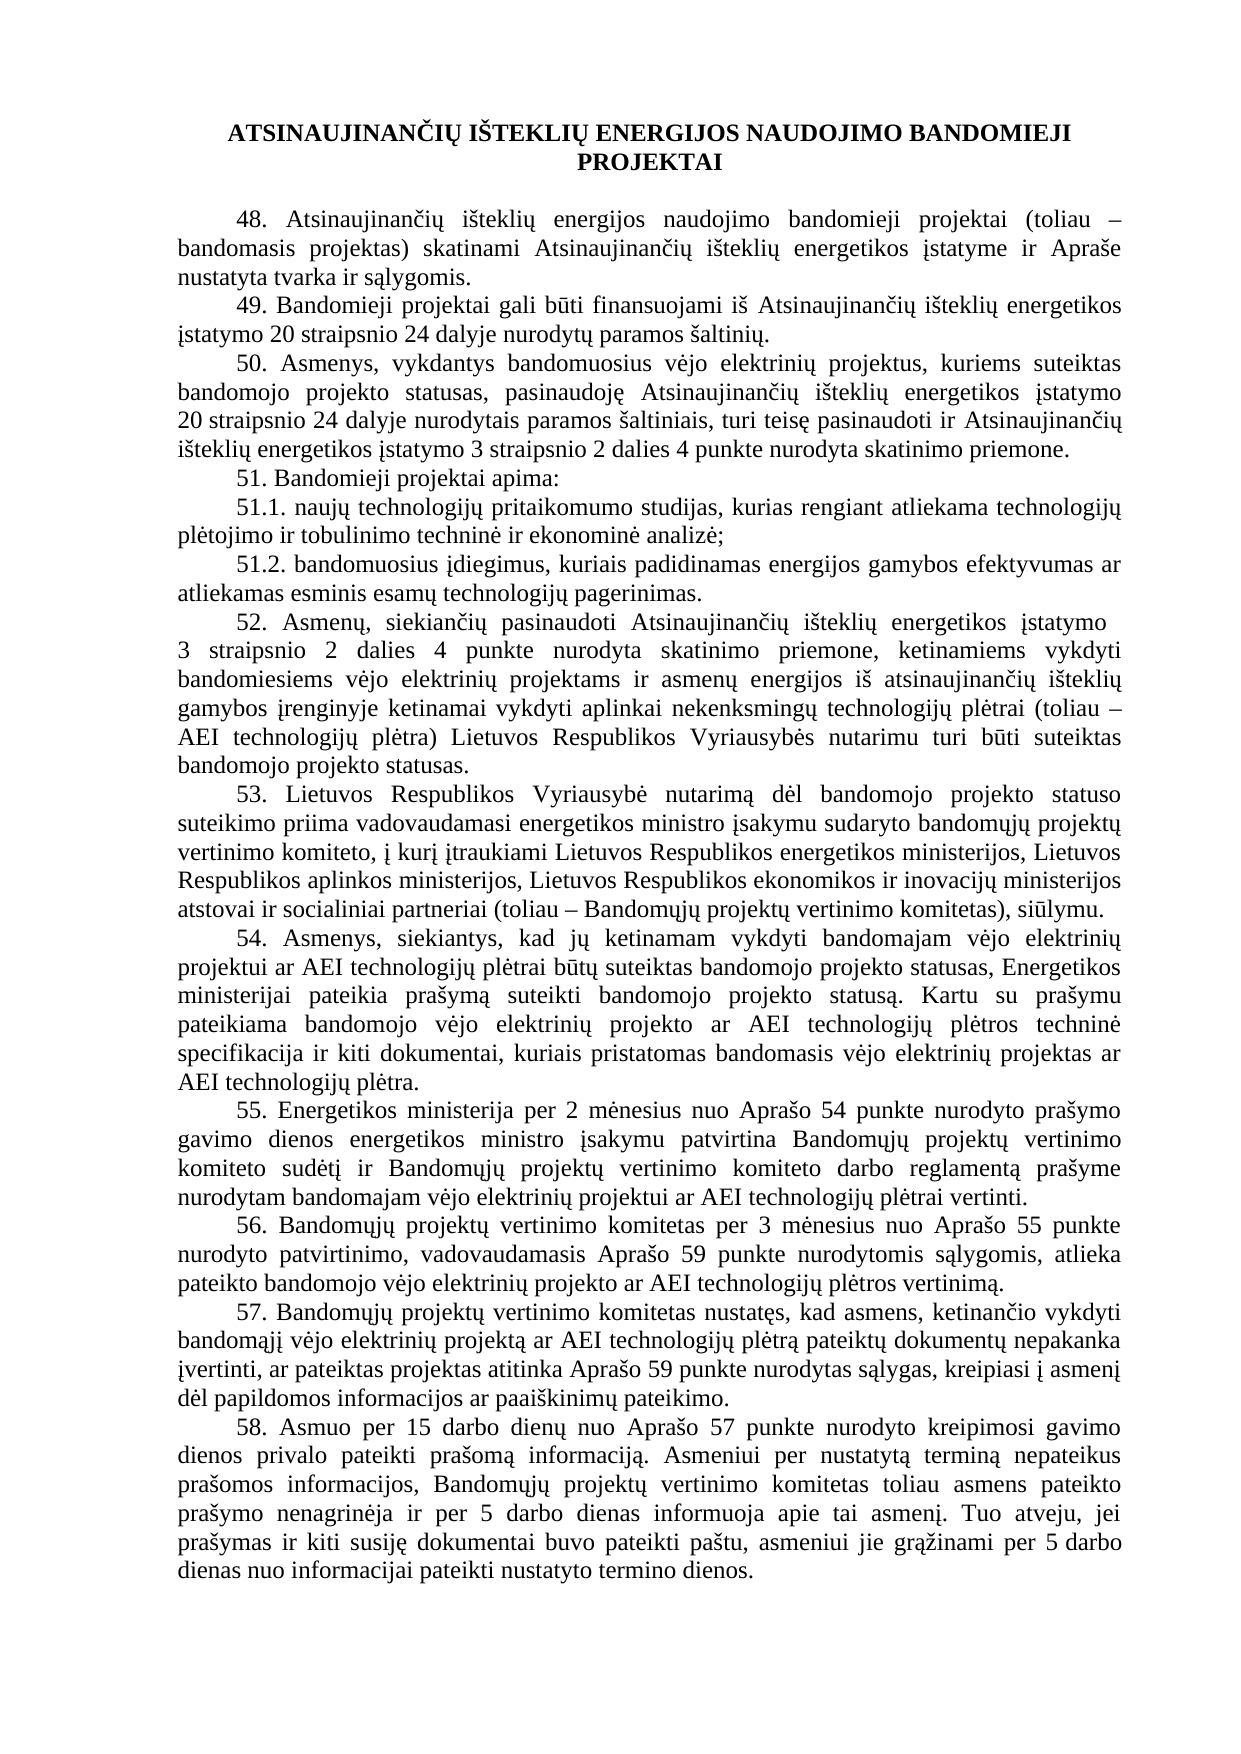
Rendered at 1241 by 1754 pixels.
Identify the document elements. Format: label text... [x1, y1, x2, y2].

text 56. Bandomųjų projektų vertinimo komitetas per 3 mėnesius nuo Aprašo 55 punkte nurodyto patvirtinimo, vadovaudamasis Aprašo 59 punkte nurodytomis sąlygomis, atlieka pateikto bandomojo vėjo elektrinių projekto ar AEI technologijų plėtros vertinimą. [177, 1211, 1122, 1297]
text 54. Asmenys, siekiantys, kad jų ketinamam vykdyti bandomajam vėjo elektrinių projektui ar AEI technologijų plėtrai būtų suteiktas bandomojo projekto statusas, Energetikos ministerijai pateikia prašymą suteikti bandomojo projekto statusą. Kartu su prašymu pateikiama bandomojo vėjo elektrinių projekto ar AEI technologijų plėtros techninė specifikacija ir kiti dokumentai, kuriais pristatomas bandomasis vėjo elektrinių projektas ar AEI technologijų plėtra. [177, 923, 1122, 1096]
text 51.2. bandomuosius įdiegimus, kuriais padidinamas energijos gamybos efektyvumas ar atliekamas esminis esamų technologijų pagerinimas. [177, 549, 1122, 607]
text 50. Asmenys, vykdantys bandomuosius vėjo elektrinių projektus, kuriems suteiktas bandomojo projekto statusas, pasinaudoję Atsinaujinančių išteklių energetikos įstatymo 20 straipsnio 24 dalyje nurodytais paramos šaltiniais, turi teisę pasinaudoti ir Atsinaujinančių išteklių energetikos įstatymo 3 straipsnio 2 dalies 4 punkte nurodyta skatinimo priemone. [177, 348, 1122, 463]
text 49. Bandomieji projektai gali būti finansuojami iš Atsinaujinančių išteklių energetikos įstatymo 20 straipsnio 24 dalyje nurodytų paramos šaltinių. [177, 291, 1122, 348]
text 48. Atsinaujinančių išteklių energijos naudojimo bandomieji projektai (toliau – bandomasis projektas) skatinami Atsinaujinančių išteklių energetikos įstatyme ir Apraše nustatyta tvarka ir sąlygomis. [177, 204, 1122, 291]
text 52. Asmenų, siekiančių pasinaudoti Atsinaujinančių išteklių energetikos įstatymo 3 straipsnio 2 dalies 4 punkte nurodyta skatinimo priemone, ketinamiems vykdyti bandomiesiems vėjo elektrinių projektams ir asmenų energijos iš atsinaujinančių išteklių gamybos įrenginyje ketinamai vykdyti aplinkai nekenksmingų technologijų plėtrai (toliau – AEI technologijų plėtra) Lietuvos Respublikos Vyriausybės nutarimu turi būti suteiktas bandomojo projekto statusas. [177, 607, 1122, 779]
text 53. Lietuvos Respublikos Vyriausybė nutarimą dėl bandomojo projekto statuso suteikimo priima vadovaudamasi energetikos ministro įsakymu sudaryto bandomųjų projektų vertinimo komiteto, į kurį įtraukiami Lietuvos Respublikos energetikos ministerijos, Lietuvos Respublikos aplinkos ministerijos, Lietuvos Respublikos ekonomikos ir inovacijų ministerijos atstovai ir socialiniai partneriai (toliau – Bandomųjų projektų vertinimo komitetas), siūlymu. [177, 779, 1122, 923]
text 55. Energetikos ministerija per 2 mėnesius nuo Aprašo 54 punkte nurodyto prašymo gavimo dienos energetikos ministro įsakymu patvirtina Bandomųjų projektų vertinimo komiteto sudėtį ir Bandomųjų projektų vertinimo komiteto darbo reglamentą prašyme nurodytam bandomajam vėjo elektrinių projektui ar AEI technologijų plėtrai vertinti. [177, 1096, 1122, 1211]
text 57. Bandomųjų projektų vertinimo komitetas nustatęs, kad asmens, ketinančio vykdyti bandomąjį vėjo elektrinių projektą ar AEI technologijų plėtrą pateiktų dokumentų nepakanka įvertinti, ar pateiktas projektas atitinka Aprašo 59 punkte nurodytas sąlygas, kreipiasi į asmenį dėl papildomos informacijos ar paaiškinimų pateikimo. [177, 1297, 1122, 1412]
text 51.1. naujų technologijų pritaikomumo studijas, kurias rengiant atliekama technologijų plėtojimo ir tobulinimo techninė ir ekonominė analizė; [177, 492, 1122, 549]
text 58. Asmuo per 15 darbo dienų nuo Aprašo 57 punkte nurodyto kreipimosi gavimo dienos privalo pateikti prašomą informaciją. Asmeniui per nustatytą terminą nepateikus prašomos informacijos, Bandomųjų projektų vertinimo komitetas toliau asmens pateikto prašymo nenagrinėja ir per 5 darbo dienas informuoja apie tai asmenį. Tuo atveju, jei prašymas ir kiti susiję dokumentai buvo pateikti paštu, asmeniui jie grąžinami per 5 darbo dienas nuo informacijai pateikti nustatyto termino dienos. [177, 1412, 1122, 1584]
text 51. Bandomieji projektai apima: [177, 463, 1122, 492]
text ATSINAUJINANČIŲ IŠTEKLIŲ ENERGIJOS NAUDOJIMO BANDOMIEJI PROJEKTAI [177, 118, 1122, 176]
